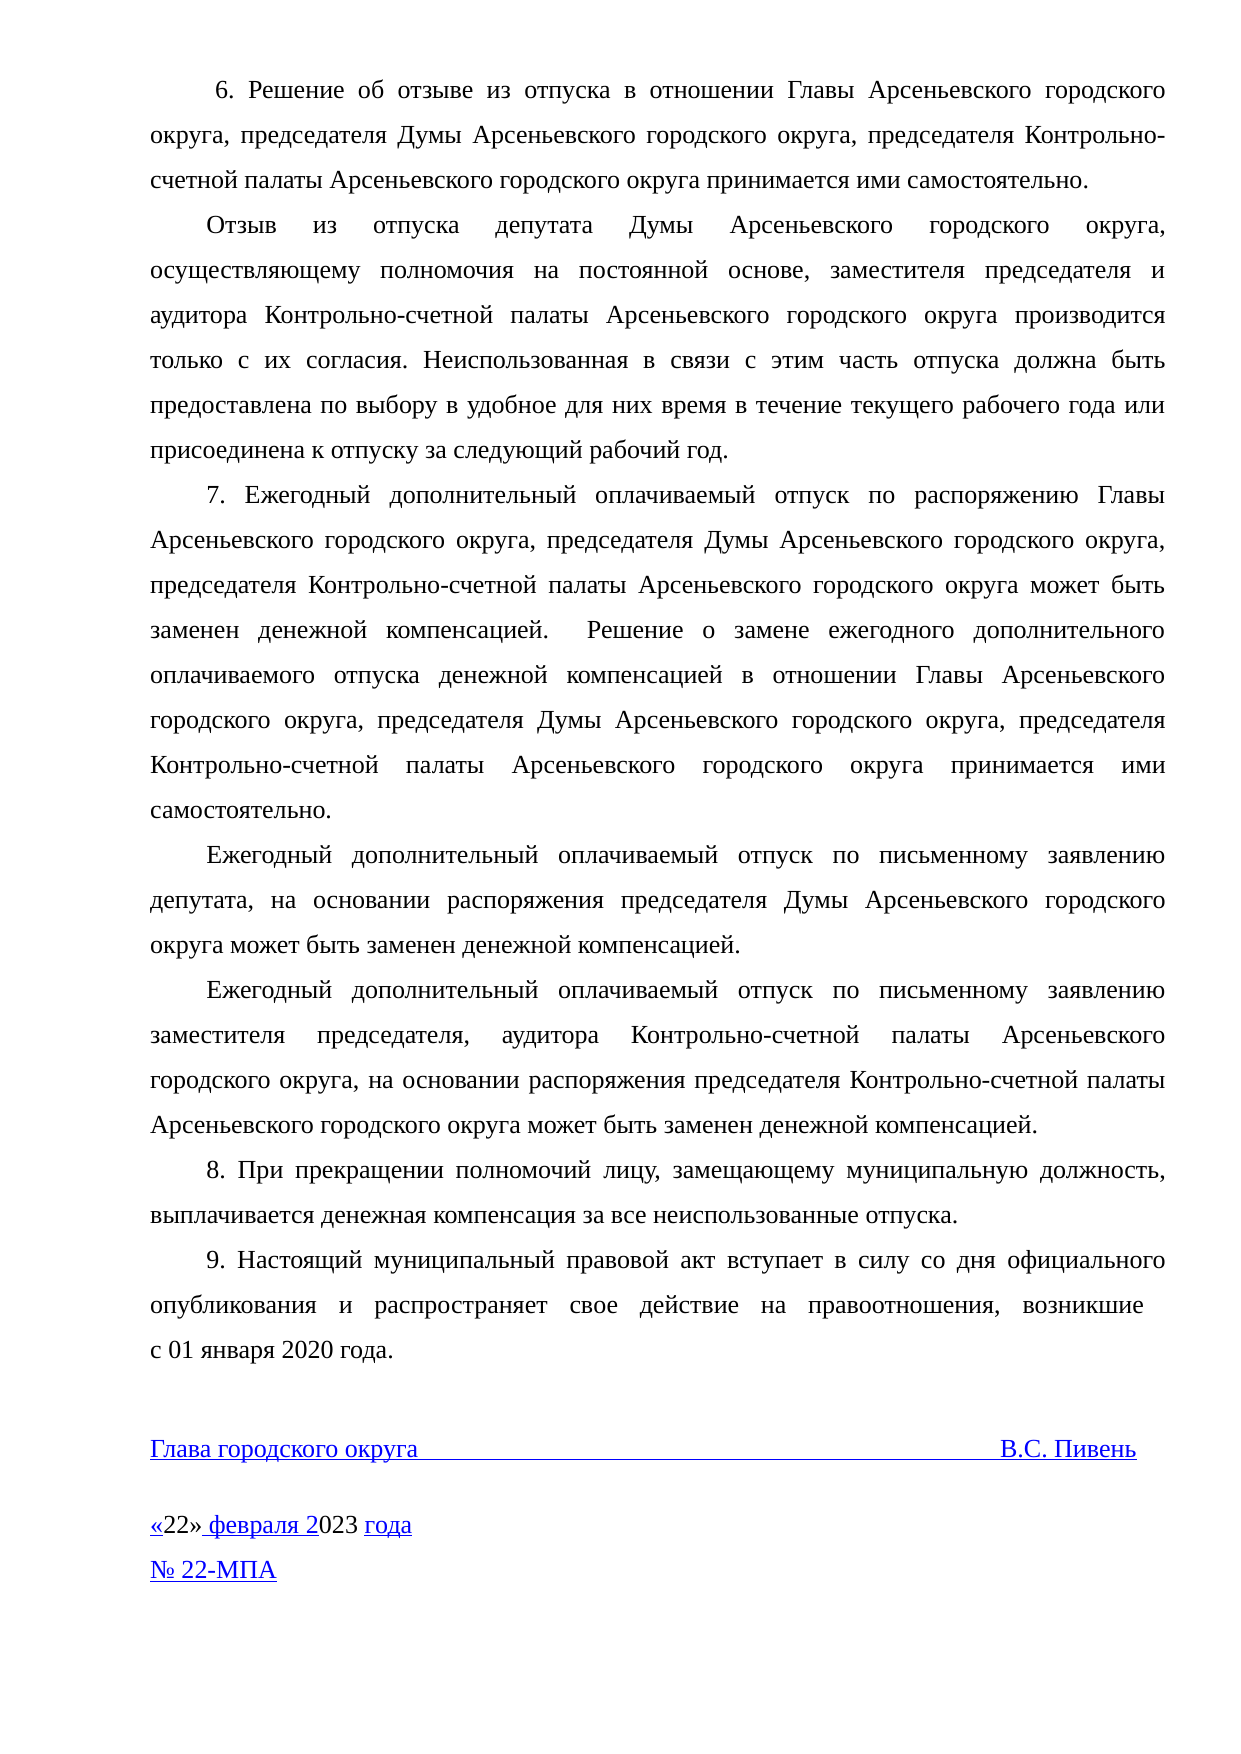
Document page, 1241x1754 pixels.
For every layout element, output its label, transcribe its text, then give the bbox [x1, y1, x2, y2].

text Ежегодный дополнительный оплачиваемый отпуск по письменному заявлению депутата, на основании распоряжения председателя Думы Арсеньевского городского округа может быть заменен денежной компенсацией. [150, 839, 1167, 959]
text Отзыв из отпуска депутата Думы Арсеньевского городского округа, осуществляющему полномочия на постоянной основе, заместителя председателя и аудитора Контрольно-счетной палаты Арсеньевского городского округа производится только с их согласия. Неиспользованная в связи с этим часть отпуска должна быть предоставлена по выбору в удобное для них время в течение текущего рабочего года или присоединена к отпуску за следующий рабочий год. [150, 209, 1167, 464]
text Ежегодный дополнительный оплачиваемый отпуск по письменному заявлению заместителя председателя, аудитора Контрольно-счетной палаты Арсеньевского городского округа, на основании распоряжения председателя Контрольно-счетной палаты Арсеньевского городского округа может быть заменен денежной компенсацией. [150, 974, 1167, 1139]
text Глава городского округа В.С. Пивень [150, 1433, 1167, 1463]
text 7. Ежегодный дополнительный оплачиваемый отпуск по распоряжению Главы Арсеньевского городского округа, председателя Думы Арсеньевского городского округа, председателя Контрольно-счетной палаты Арсеньевского городского округа может быть заменен денежной компенсацией. Решение о замене ежегодного дополнительного оплачиваемого отпуска денежной компенсацией в отношении Главы Арсеньевского городского округа, председателя Думы Арсеньевского городского округа, председателя Контрольно-счетной палаты Арсеньевского городского округа принимается ими самостоятельно. [150, 479, 1167, 824]
text 9. Настоящий муниципальный правовой акт вступает в силу со дня официального опубликования и распространяет свое действие на правоотношения, возникшие с 01 января 2020 года. [150, 1244, 1167, 1364]
text 8. При прекращении полномочий лицу, замещающему муниципальную должность, выплачивается денежная компенсация за все неиспользованные отпуска. [150, 1154, 1167, 1229]
text 6. Решение об отзыве из отпуска в отношении Главы Арсеньевского городского округа, председателя Думы Арсеньевского городского округа, председателя Контрольно-счетной палаты Арсеньевского городского округа принимается ими самостоятельно. [150, 74, 1167, 194]
text «22» февраля 2023 года [150, 1496, 1167, 1542]
text № 22-МПА [150, 1542, 1167, 1588]
